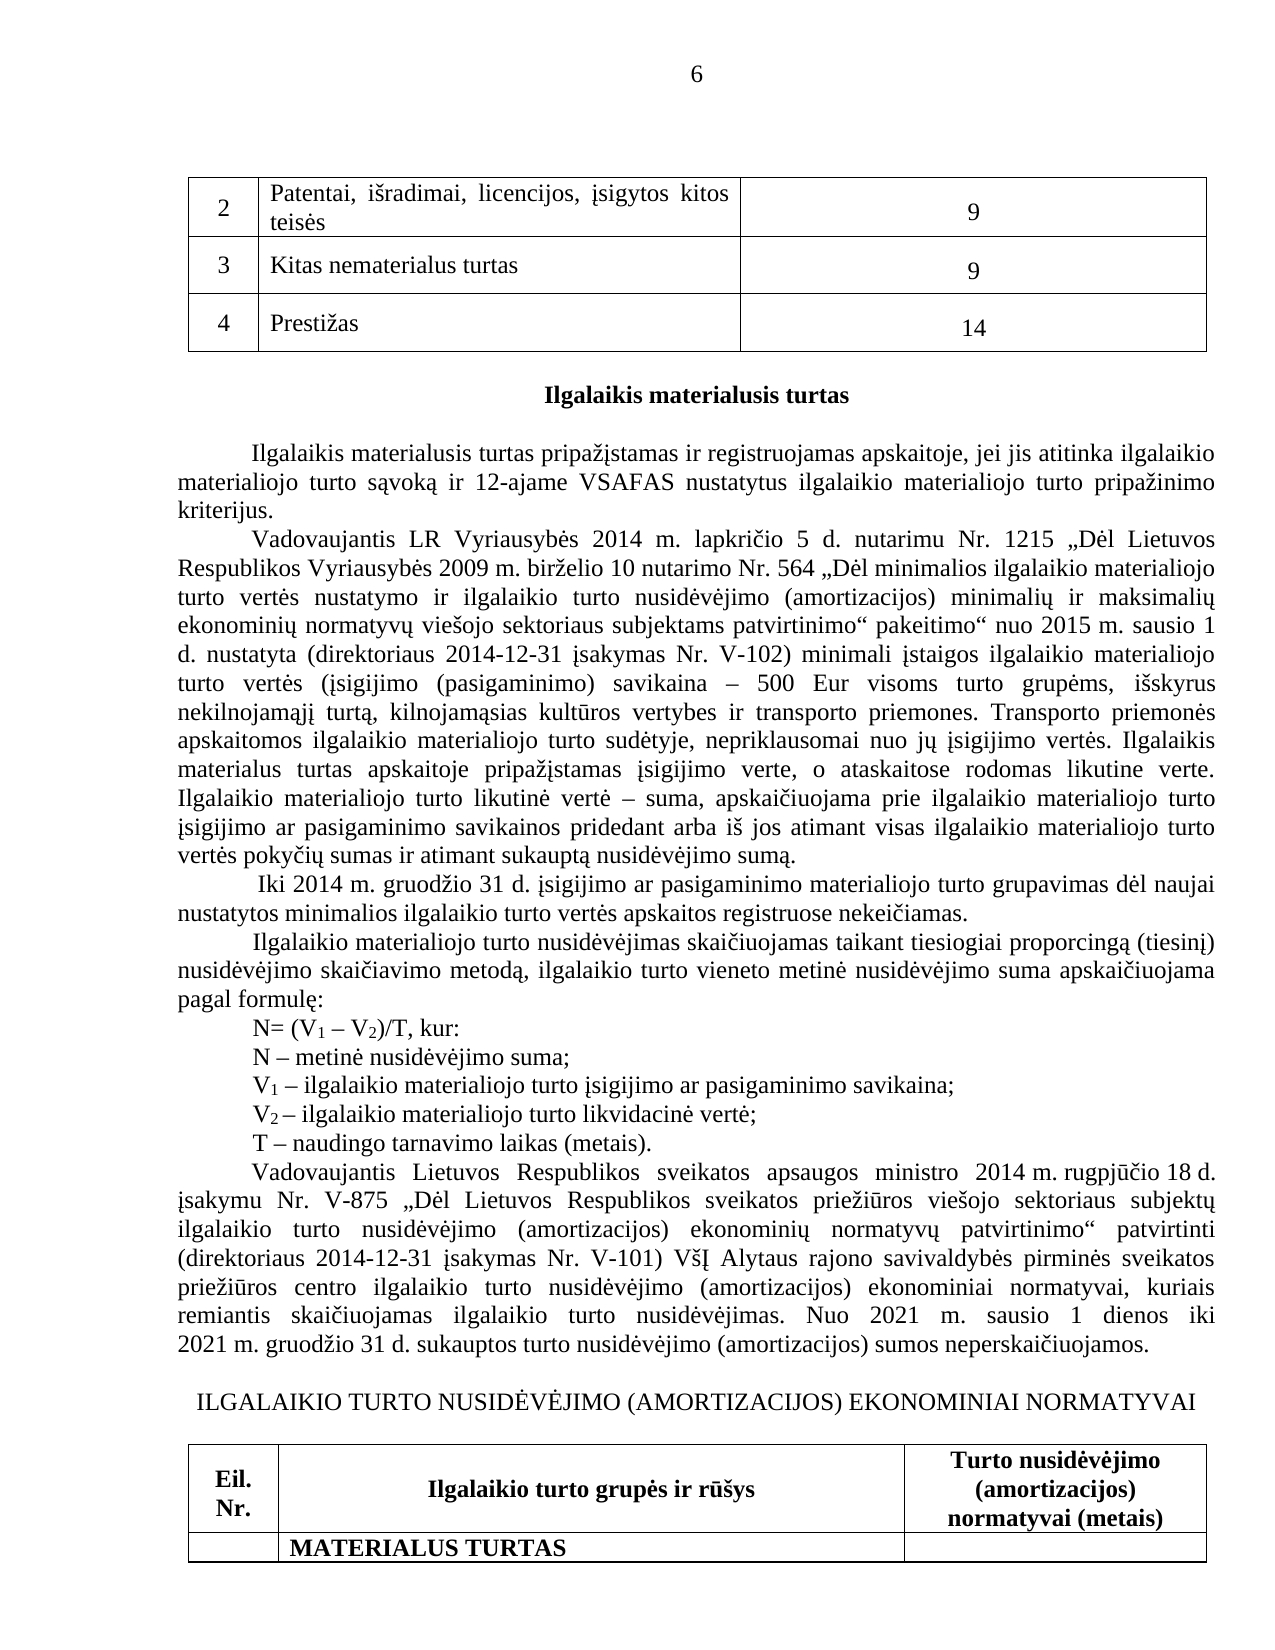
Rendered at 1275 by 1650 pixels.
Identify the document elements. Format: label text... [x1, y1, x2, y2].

text Ilgalaikis materialusis turtas pripažįstamas ir registruojamas apskaitoje, jei jis atitinka ilgalaikio materialiojo turto sąvoką ir 12-ajame VSAFAS nustatytus ilgalaikio materialiojo turto pripažinimo kriterijus. [177, 438, 1216, 524]
table_cell 9 [741, 178, 1206, 236]
table_cell Prestižas [259, 294, 740, 351]
text V1 – ilgalaikio materialiojo turto įsigijimo ar pasigaminimo savikaina; [177, 1071, 1216, 1099]
text N – metinė nusidėvėjimo suma; [177, 1042, 1216, 1071]
text Iki 2014 m. gruodžio 31 d. įsigijimo ar pasigaminimo materialiojo turto grupavimas dėl naujai nustatytos minimalios ilgalaikio turto vertės apskaitos registruose nekeičiamas. [177, 869, 1216, 927]
table_header Eil. Nr. [189, 1445, 278, 1532]
table_cell 14 [741, 294, 1206, 351]
table_cell [905, 1533, 1206, 1561]
table_cell 4 [189, 294, 258, 351]
table_cell 2 [189, 178, 258, 236]
text V2 – ilgalaikio materialiojo turto likvidacinė vertė; [177, 1099, 1216, 1128]
text Vadovaujantis Lietuvos Respublikos sveikatos apsaugos ministro 2014 m. rugpjūčio 18 d. įsakymu Nr. V-875 „Dėl Lietuvos Respublikos sveikatos priežiūros viešojo sektoriaus subjektų ilgalaikio turto nusidėvėjimo (amortizacijos) ekonominių normatyvų patvirtinimo“ patvirtinti (direktoriaus 2014-12-31 įsakymas Nr. V-101) VšĮ Alytaus rajono savivaldybės pirminės sveikatos priežiūros centro ilgalaikio turto nusidėvėjimo (amortizacijos) ekonominiai normatyvai, kuriais remiantis skaičiuojamas ilgalaikio turto nusidėvėjimas. Nuo 2021 m. sausio 1 dienos iki 2021 m. gruodžio 31 d. sukauptos turto nusidėvėjimo (amortizacijos) sumos neperskaičiuojamos. [177, 1157, 1216, 1358]
table_cell [189, 1533, 278, 1561]
table_header Turto nusidėvėjimo (amortizacijos) normatyvai (metais) [905, 1445, 1206, 1532]
text T – naudingo tarnavimo laikas (metais). [177, 1128, 1216, 1157]
text Ilgalaikis materialusis turtas [177, 381, 1216, 409]
table_cell 9 [741, 237, 1206, 293]
table_cell Kitas nematerialus turtas [259, 237, 740, 293]
text Vadovaujantis LR Vyriausybės 2014 m. lapkričio 5 d. nutarimu Nr. 1215 „Dėl Lietuvos Respublikos Vyriausybės 2009 m. birželio 10 nutarimo Nr. 564 „Dėl minimalios ilgalaikio materialiojo turto vertės nustatymo ir ilgalaikio turto nusidėvėjimo (amortizacijos) minimalių ir maksimalių ekonominių normatyvų viešojo sektoriaus subjektams patvirtinimo“ pakeitimo“ nuo 2015 m. sausio 1 d. nustatyta (direktoriaus 2014-12-31 įsakymas Nr. V-102) minimali įstaigos ilgalaikio materialiojo turto vertės (įsigijimo (pasigaminimo) savikaina – 500 Eur visoms turto grupėms, išskyrus nekilnojamąjį turtą, kilnojamąsias kultūros vertybes ir transporto priemones. Transporto priemonės apskaitomos ilgalaikio materialiojo turto sudėtyje, nepriklausomai nuo jų įsigijimo vertės. Ilgalaikis materialus turtas apskaitoje pripažįstamas įsigijimo verte, o ataskaitose rodomas likutine verte. Ilgalaikio materialiojo turto likutinė vertė – suma, apskaičiuojama prie ilgalaikio materialiojo turto įsigijimo ar pasigaminimo savikainos pridedant arba iš jos atimant visas ilgalaikio materialiojo turto vertės pokyčių sumas ir atimant sukauptą nusidėvėjimo sumą. [177, 524, 1216, 869]
text Ilgalaikio materialiojo turto nusidėvėjimas skaičiuojamas taikant tiesiogiai proporcingą (tiesinį) nusidėvėjimo skaičiavimo metodą, ilgalaikio turto vieneto metinė nusidėvėjimo suma apskaičiuojama pagal formulę: [177, 927, 1216, 1013]
table_cell Patentai, išradimai, licencijos, įsigytos kitos teisės [259, 178, 740, 236]
table_header Ilgalaikio turto grupės ir rūšys [279, 1445, 904, 1532]
table_cell MATERIALUS TURTAS [279, 1533, 904, 1561]
table_cell 3 [189, 237, 258, 293]
text ILGALAIKIO TURTO NUSIDĖVĖJIMO (AMORTIZACIJOS) EKONOMINIAI NORMATYVAI [177, 1387, 1216, 1416]
text N= (V1 – V2)/T, kur: [177, 1013, 1216, 1042]
